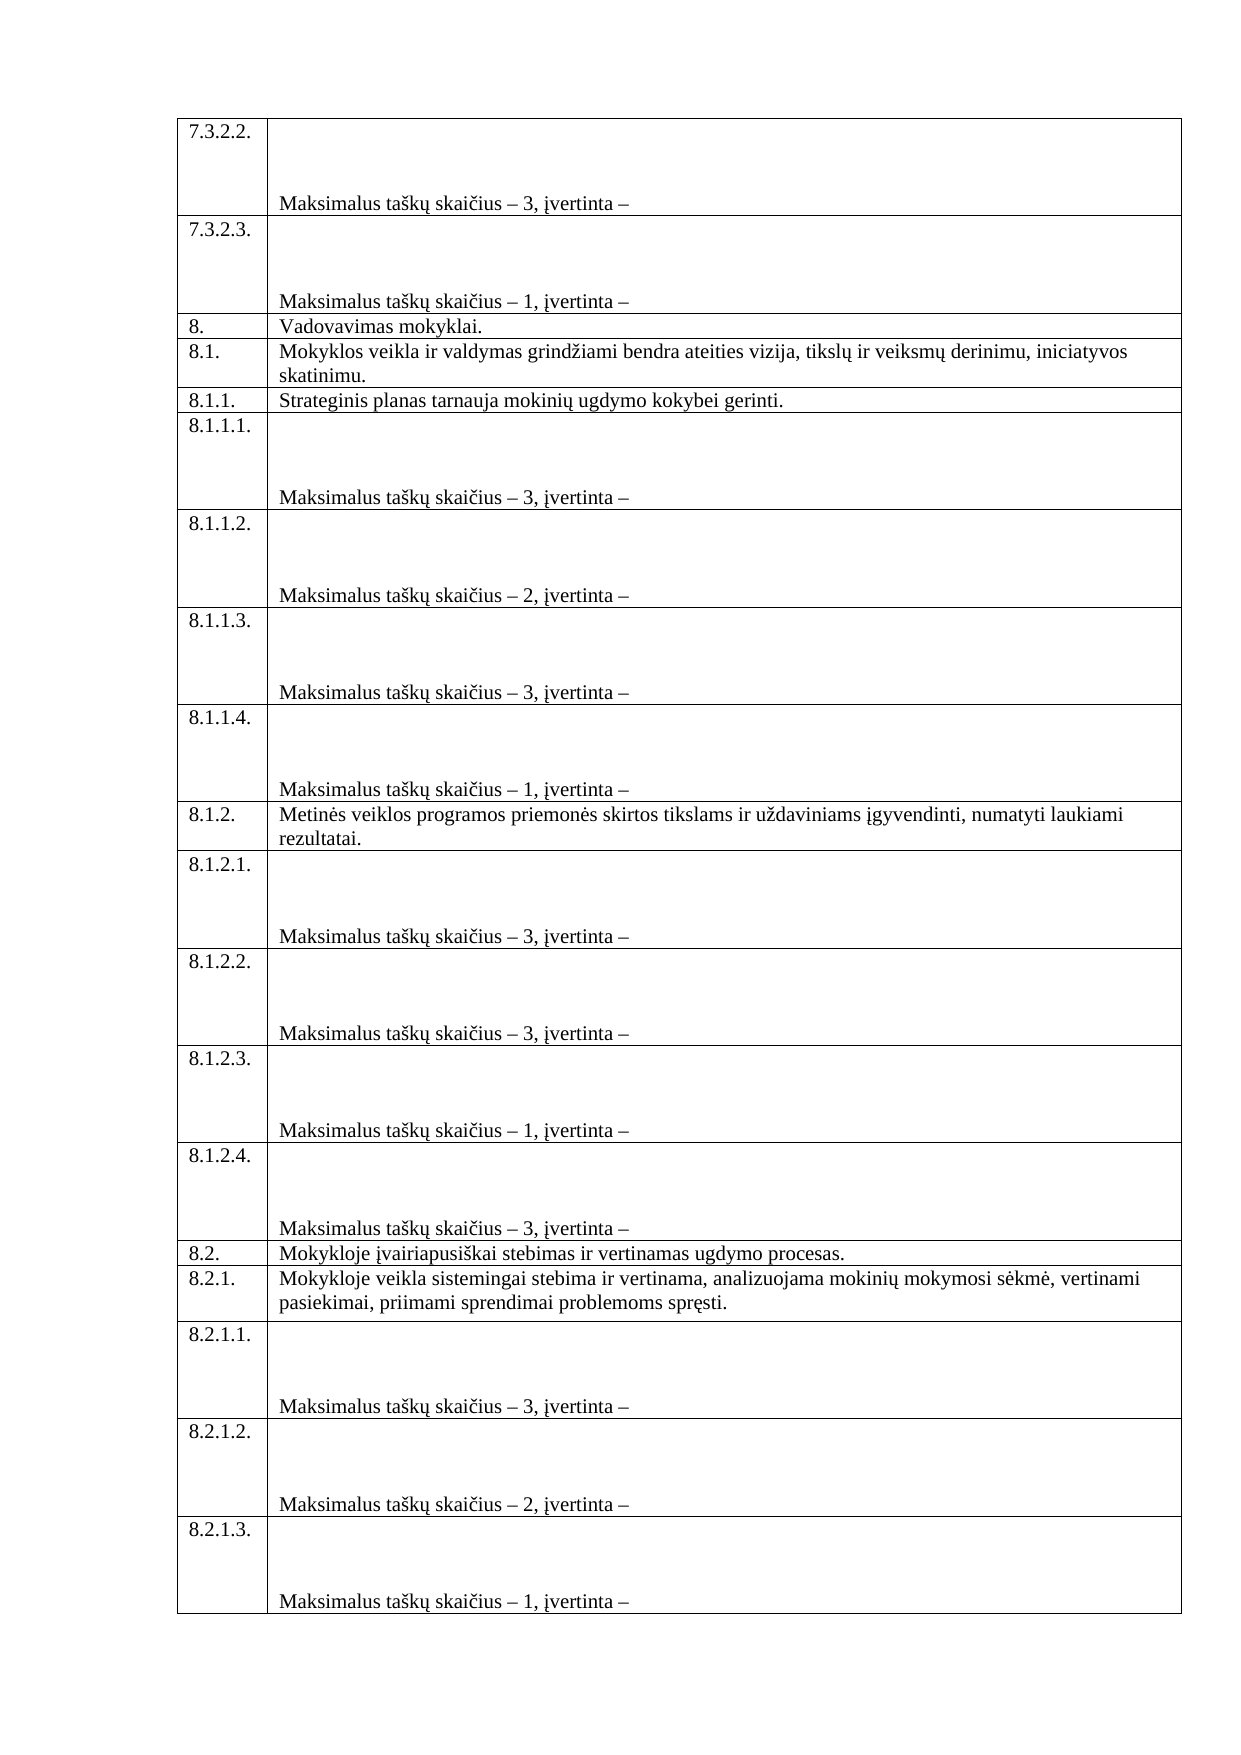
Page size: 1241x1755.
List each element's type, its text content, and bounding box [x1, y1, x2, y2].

table_cell Maksimalus taškų skaičius – 1, įvertinta – [268, 216, 1181, 313]
table_cell Maksimalus taškų skaičius – 3, įvertinta – [268, 1322, 1181, 1418]
table_cell Strateginis planas tarnauja mokinių ugdymo kokybei gerinti. [268, 388, 1181, 412]
table_cell 8.2.1. [178, 1266, 267, 1321]
table_cell 8.1.2.3. [178, 1046, 267, 1142]
table_cell Mokykloje įvairiapusiškai stebimas ir vertinamas ugdymo procesas. [268, 1241, 1181, 1265]
table_cell Vadovavimas mokyklai. [268, 314, 1181, 338]
table_cell Mokyklos veikla ir valdymas grindžiami bendra ateities vizija, tikslų ir veiksmų derinimu, iniciatyvos skatinimu. [268, 339, 1181, 387]
table_cell Maksimalus taškų skaičius – 1, įvertinta – [268, 1517, 1181, 1613]
table_cell Maksimalus taškų skaičius – 2, įvertinta – [268, 1419, 1181, 1516]
table_cell 8.1.1.4. [178, 705, 267, 801]
table_cell 8.1.1.1. [178, 413, 267, 509]
table_cell 8.1.1.3. [178, 608, 267, 704]
table_cell Maksimalus taškų skaičius – 1, įvertinta – [268, 1046, 1181, 1142]
table_cell Mokykloje veikla sistemingai stebima ir vertinama, analizuojama mokinių mokymosi sėkmė, vertinami pasiekimai, priimami sprendimai problemoms spręsti. [268, 1266, 1181, 1321]
table_cell Maksimalus taškų skaičius – 3, įvertinta – [268, 119, 1181, 215]
table_cell Maksimalus taškų skaičius – 1, įvertinta – [268, 705, 1181, 801]
table_cell 7.3.2.2. [178, 119, 267, 215]
table_cell 8.1.2. [178, 802, 267, 850]
table_cell Maksimalus taškų skaičius – 3, įvertinta – [268, 851, 1181, 948]
table_cell 8. [178, 314, 267, 338]
table_cell Maksimalus taškų skaičius – 3, įvertinta – [268, 1143, 1181, 1239]
table_cell Maksimalus taškų skaičius – 3, įvertinta – [268, 413, 1181, 509]
table_cell 8.1.2.1. [178, 851, 267, 948]
table_cell 8.1.1.2. [178, 510, 267, 607]
table_cell Maksimalus taškų skaičius – 3, įvertinta – [268, 608, 1181, 704]
table_cell 8.2. [178, 1241, 267, 1265]
table_cell 7.3.2.3. [178, 216, 267, 313]
table_cell 8.1.2.2. [178, 949, 267, 1045]
table_cell Metinės veiklos programos priemonės skirtos tikslams ir uždaviniams įgyvendinti, numatyti laukiami rezultatai. [268, 802, 1181, 850]
table_cell 8.2.1.3. [178, 1517, 267, 1613]
table_cell 8.1.1. [178, 388, 267, 412]
table_cell Maksimalus taškų skaičius – 3, įvertinta – [268, 949, 1181, 1045]
table_cell 8.1. [178, 339, 267, 387]
table_cell 8.2.1.1. [178, 1322, 267, 1418]
table_cell 8.2.1.2. [178, 1419, 267, 1516]
table_cell Maksimalus taškų skaičius – 2, įvertinta – [268, 510, 1181, 607]
table_cell 8.1.2.4. [178, 1143, 267, 1239]
